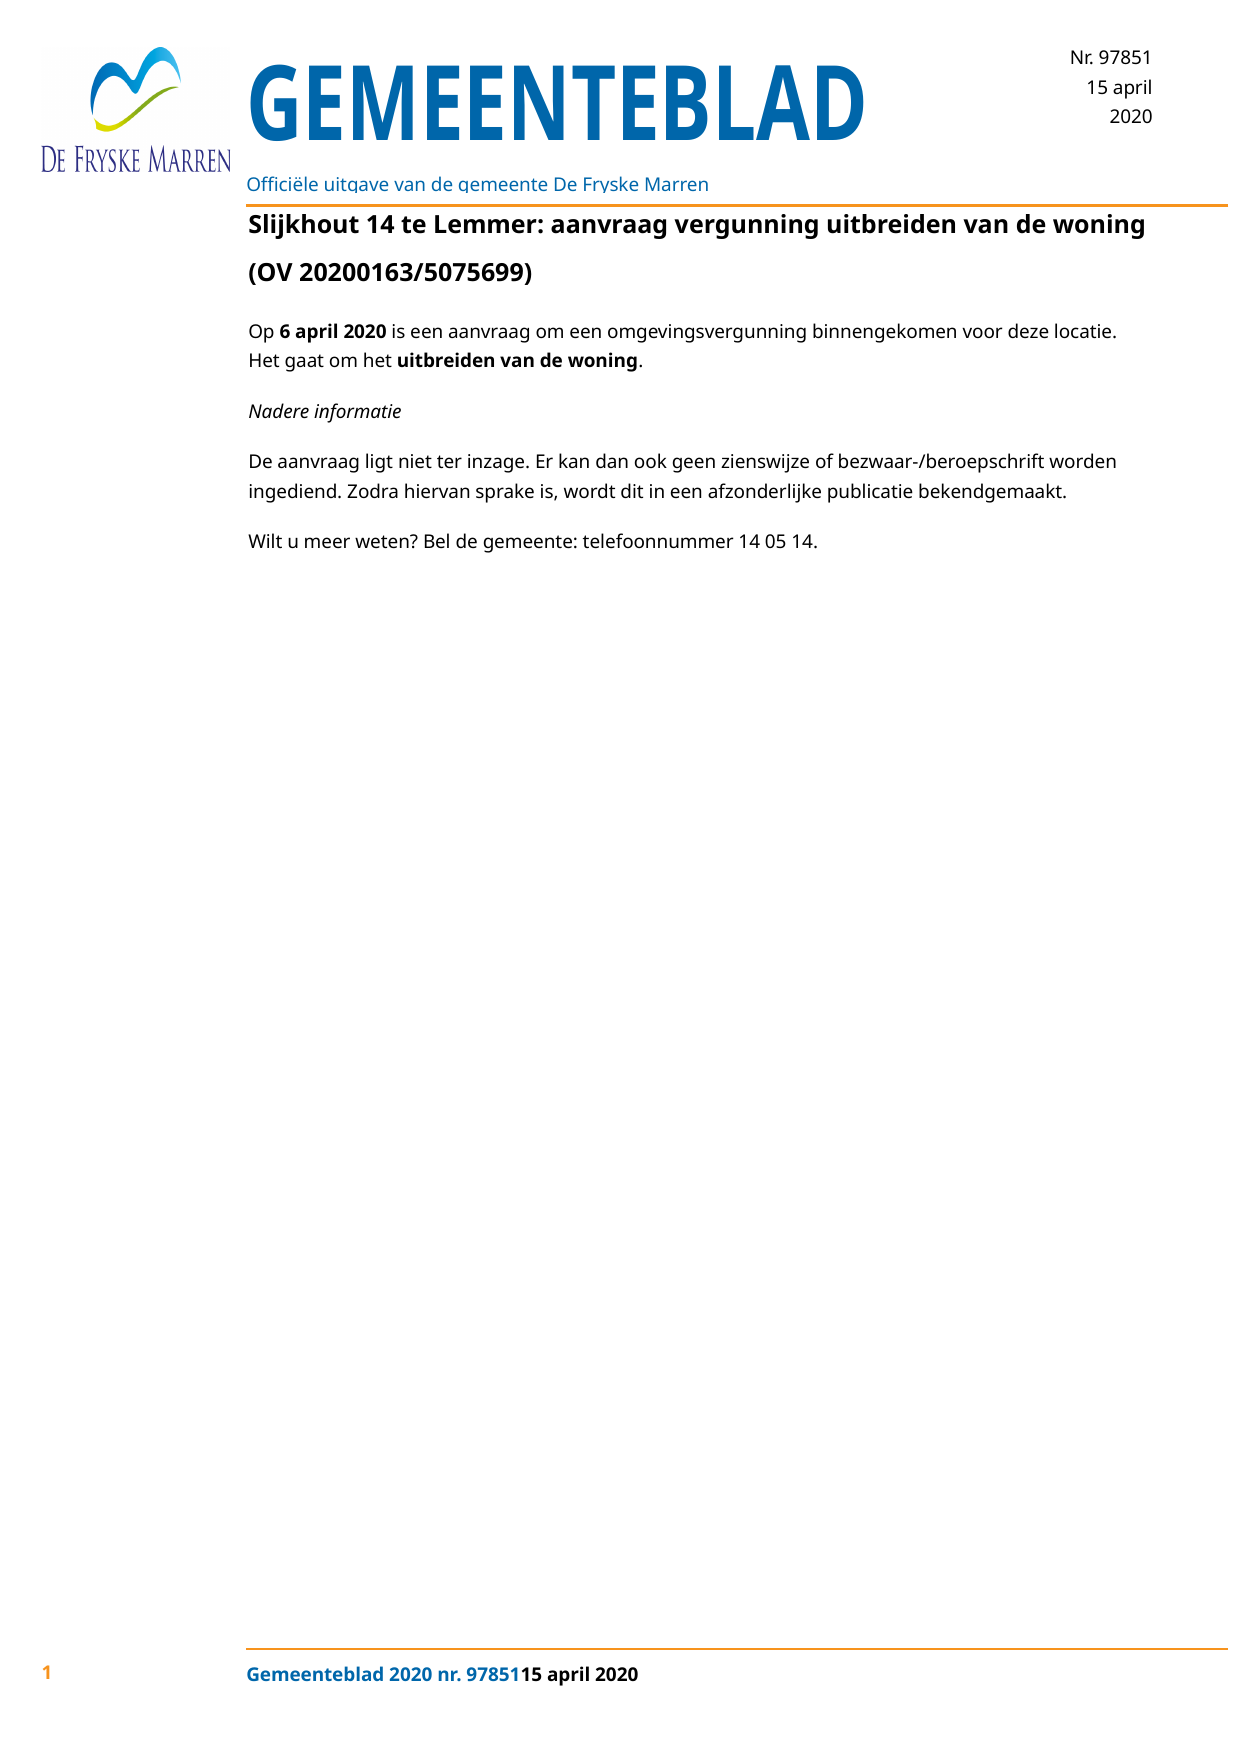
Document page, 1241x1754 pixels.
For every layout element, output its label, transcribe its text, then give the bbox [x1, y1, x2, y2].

picture [41, 47, 231, 172]
text De aanvraag ligt niet ter inzage. Er kan dan ook geen zienswijze of bezwaar-/beroepschrift worden ingediend. Zodra hiervan sprake is, wordt dit in een afzonderlijke publicatie bekendgemaakt. [248, 448, 1152, 504]
text Slijkhout 14 te Lemmer: aanvraag vergunning uitbreiden van de woning (OV 20200163/5075699) [248, 207, 1152, 288]
text Op 6 april 2020 is een aanvraag om een omgevingsvergunning binnengekomen voor deze locatie. Het gaat om het uitbreiden van de woning. [248, 318, 1152, 373]
text Wilt u meer weten? Bel de gemeente: telefoonnummer 14 05 14. [248, 528, 1152, 554]
text Nadere informatie [248, 398, 1152, 424]
